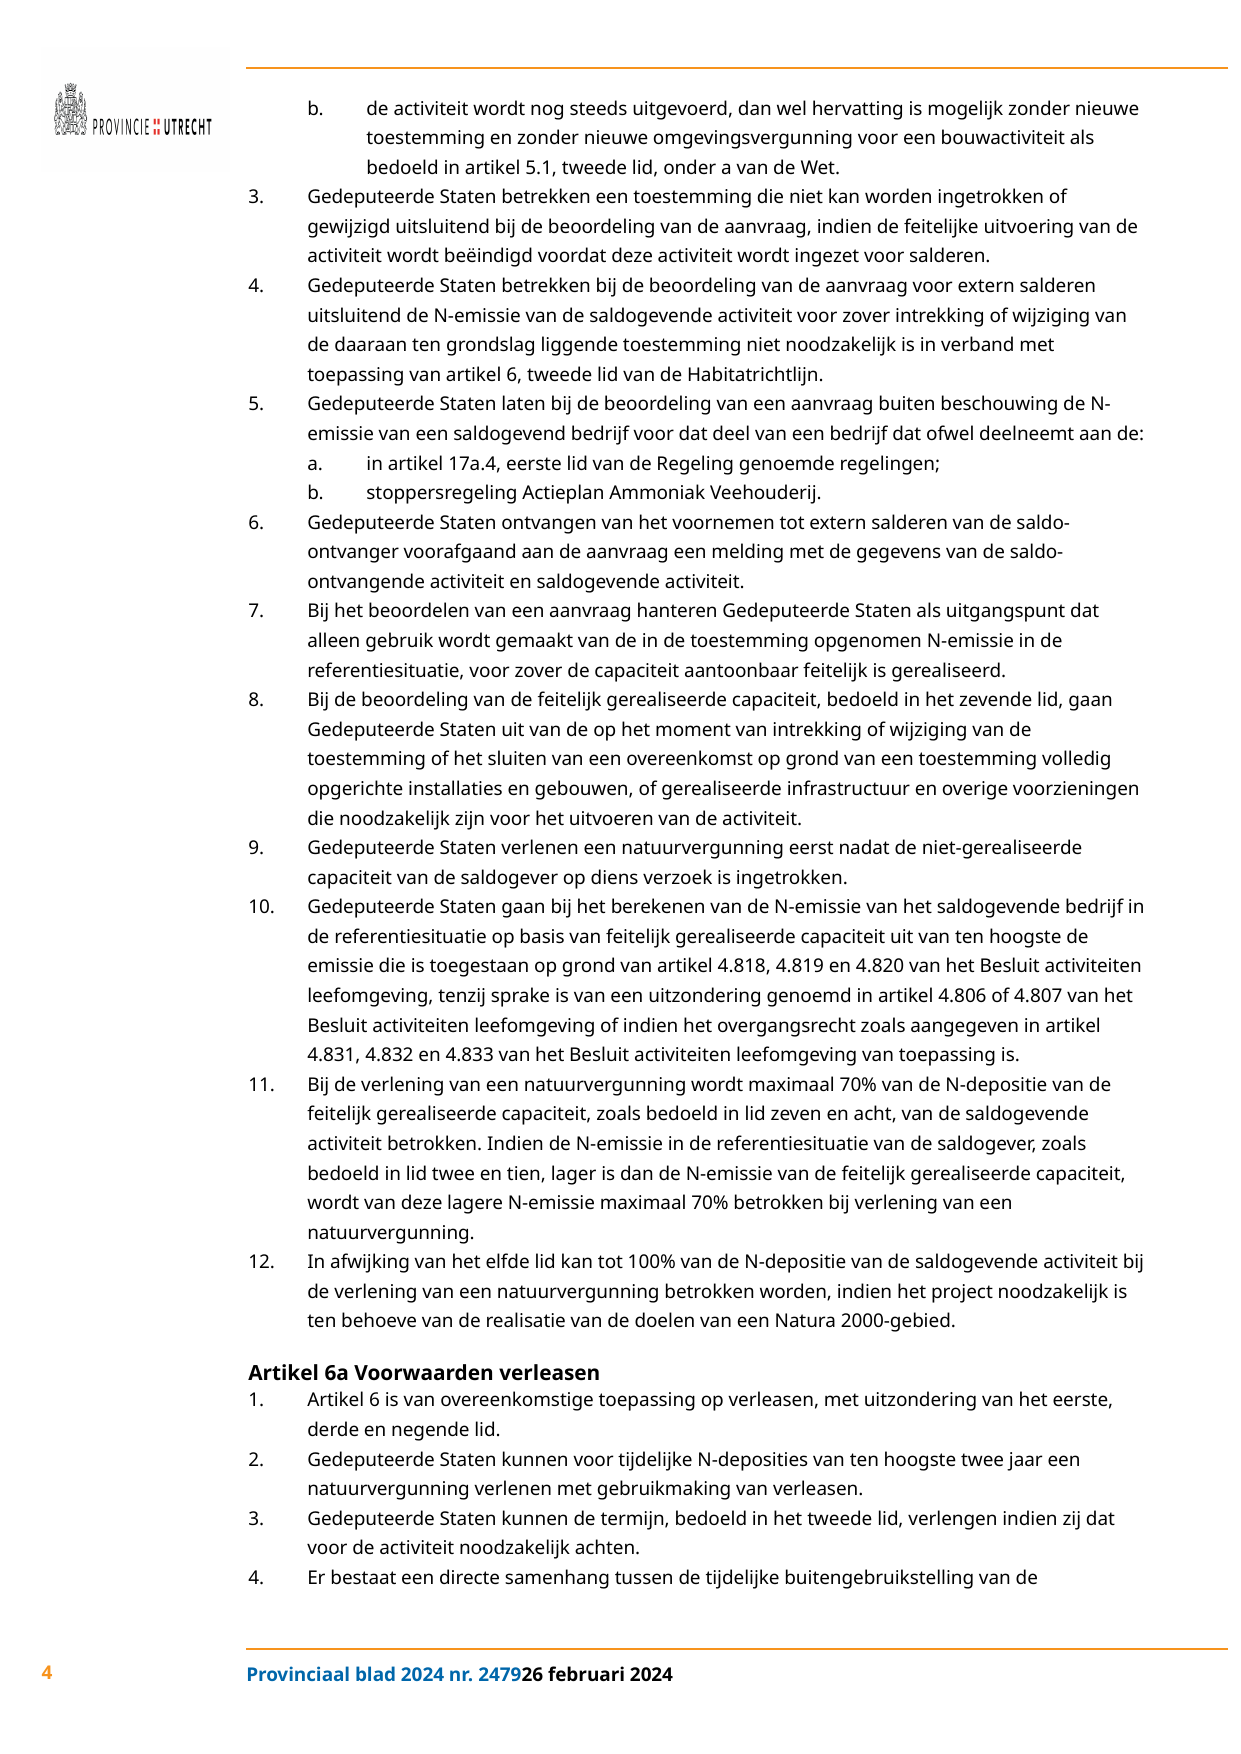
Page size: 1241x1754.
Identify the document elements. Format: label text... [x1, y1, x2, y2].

list in artikel 17a.4, eerste lid van de Regeling genoemde regelingen; [307, 450, 1152, 476]
list Gedeputeerde Staten gaan bij het berekenen van de N-emissie van het saldogevende bedrijf in de referentiesituatie op basis van feitelijk gerealiseerde capaciteit uit van ten hoogste de emissie die is toegestaan op grond van artikel 4.818, 4.819 en 4.820 van het Besluit activiteiten leefomgeving, tenzij sprake is van een uitzondering genoemd in artikel 4.806 of 4.807 van het Besluit activiteiten leefomgeving of indien het overgangsrecht zoals aangegeven in artikel 4.831, 4.832 en 4.833 van het Besluit activiteiten leefomgeving van toepassing is. [248, 893, 1152, 1067]
list Gedeputeerde Staten laten bij de beoordeling van een aanvraag buiten beschouwing de N-emissie van een saldogevend bedrijf voor dat deel van een bedrijf dat ofwel deelneemt aan de: [248, 391, 1152, 446]
list Bij de verlening van een natuurvergunning wordt maximaal 70% van de N-depositie van de feitelijk gerealiseerde capaciteit, zoals bedoeld in lid zeven en acht, van de saldogevende activiteit betrokken. Indien de N-emissie in de referentiesituatie van de saldogever, zoals bedoeld in lid twee en tien, lager is dan de N-emissie van de feitelijk gerealiseerde capaciteit, wordt van deze lagere N-emissie maximaal 70% betrokken bij verlening van een natuurvergunning. [248, 1071, 1152, 1245]
list Gedeputeerde Staten kunnen de termijn, bedoeld in het tweede lid, verlengen indien zij dat voor de activiteit noodzakelijk achten. [248, 1505, 1152, 1560]
list Gedeputeerde Staten verlenen een natuurvergunning eerst nadat de niet-gerealiseerde capaciteit van de saldogever op diens verzoek is ingetrokken. [248, 834, 1152, 890]
list Gedeputeerde Staten ontvangen van het voornemen tot extern salderen van de saldo-ontvanger voorafgaand aan de aanvraag een melding met de gegevens van de saldo-ontvangende activiteit en saldogevende activiteit. [248, 509, 1152, 594]
picture [41, 47, 231, 172]
list Gedeputeerde Staten betrekken bij de beoordeling van de aanvraag voor extern salderen uitsluitend de N-emissie van de saldogevende activiteit voor zover intrekking of wijziging van de daaraan ten grondslag liggende toestemming niet noodzakelijk is in verband met toepassing van artikel 6, tweede lid van de Habitatrichtlijn. [248, 272, 1152, 387]
list Artikel 6 is van overeenkomstige toepassing op verleasen, met uitzondering van het eerste, derde en negende lid. [248, 1387, 1152, 1442]
list In afwijking van het elfde lid kan tot 100% van de N-depositie van de saldogevende activiteit bij de verlening van een natuurvergunning betrokken worden, indien het project noodzakelijk is ten behoeve van de realisatie van de doelen van een Natura 2000-gebied. [248, 1248, 1152, 1333]
list Bij de beoordeling van de feitelijk gerealiseerde capaciteit, bedoeld in het zevende lid, gaan Gedeputeerde Staten uit van de op het moment van intrekking of wijziging van de toestemming of het sluiten van een overeenkomst op grond van een toestemming volledig opgerichte installaties en gebouwen, of gerealiseerde infrastructuur en overige voorzieningen die noodzakelijk zijn voor het uitvoeren van de activiteit. [248, 686, 1152, 831]
list de activiteit wordt nog steeds uitgevoerd, dan wel hervatting is mogelijk zonder nieuwe toestemming en zonder nieuwe omgevingsvergunning voor een bouwactiviteit als bedoeld in artikel 5.1, tweede lid, onder a van de Wet. [307, 95, 1152, 180]
list Gedeputeerde Staten kunnen voor tijdelijke N-deposities van ten hoogste twee jaar een natuurvergunning verlenen met gebruikmaking van verleasen. [248, 1446, 1152, 1501]
list Gedeputeerde Staten betrekken een toestemming die niet kan worden ingetrokken of gewijzigd uitsluitend bij de beoordeling van de aanvraag, indien de feitelijke uitvoering van de activiteit wordt beëindigd voordat deze activiteit wordt ingezet voor salderen. [248, 183, 1152, 268]
text Artikel 6a Voorwaarden verleasen [248, 1358, 1152, 1387]
list Er bestaat een directe samenhang tussen de tijdelijke buitengebruikstelling van de [248, 1564, 1152, 1590]
list stoppersregeling Actieplan Ammoniak Veehouderij. [307, 479, 1152, 505]
list Bij het beoordelen van een aanvraag hanteren Gedeputeerde Staten als uitgangspunt dat alleen gebruik wordt gemaakt van de in de toestemming opgenomen N-emissie in de referentiesituatie, voor zover de capaciteit aantoonbaar feitelijk is gerealiseerd. [248, 598, 1152, 683]
